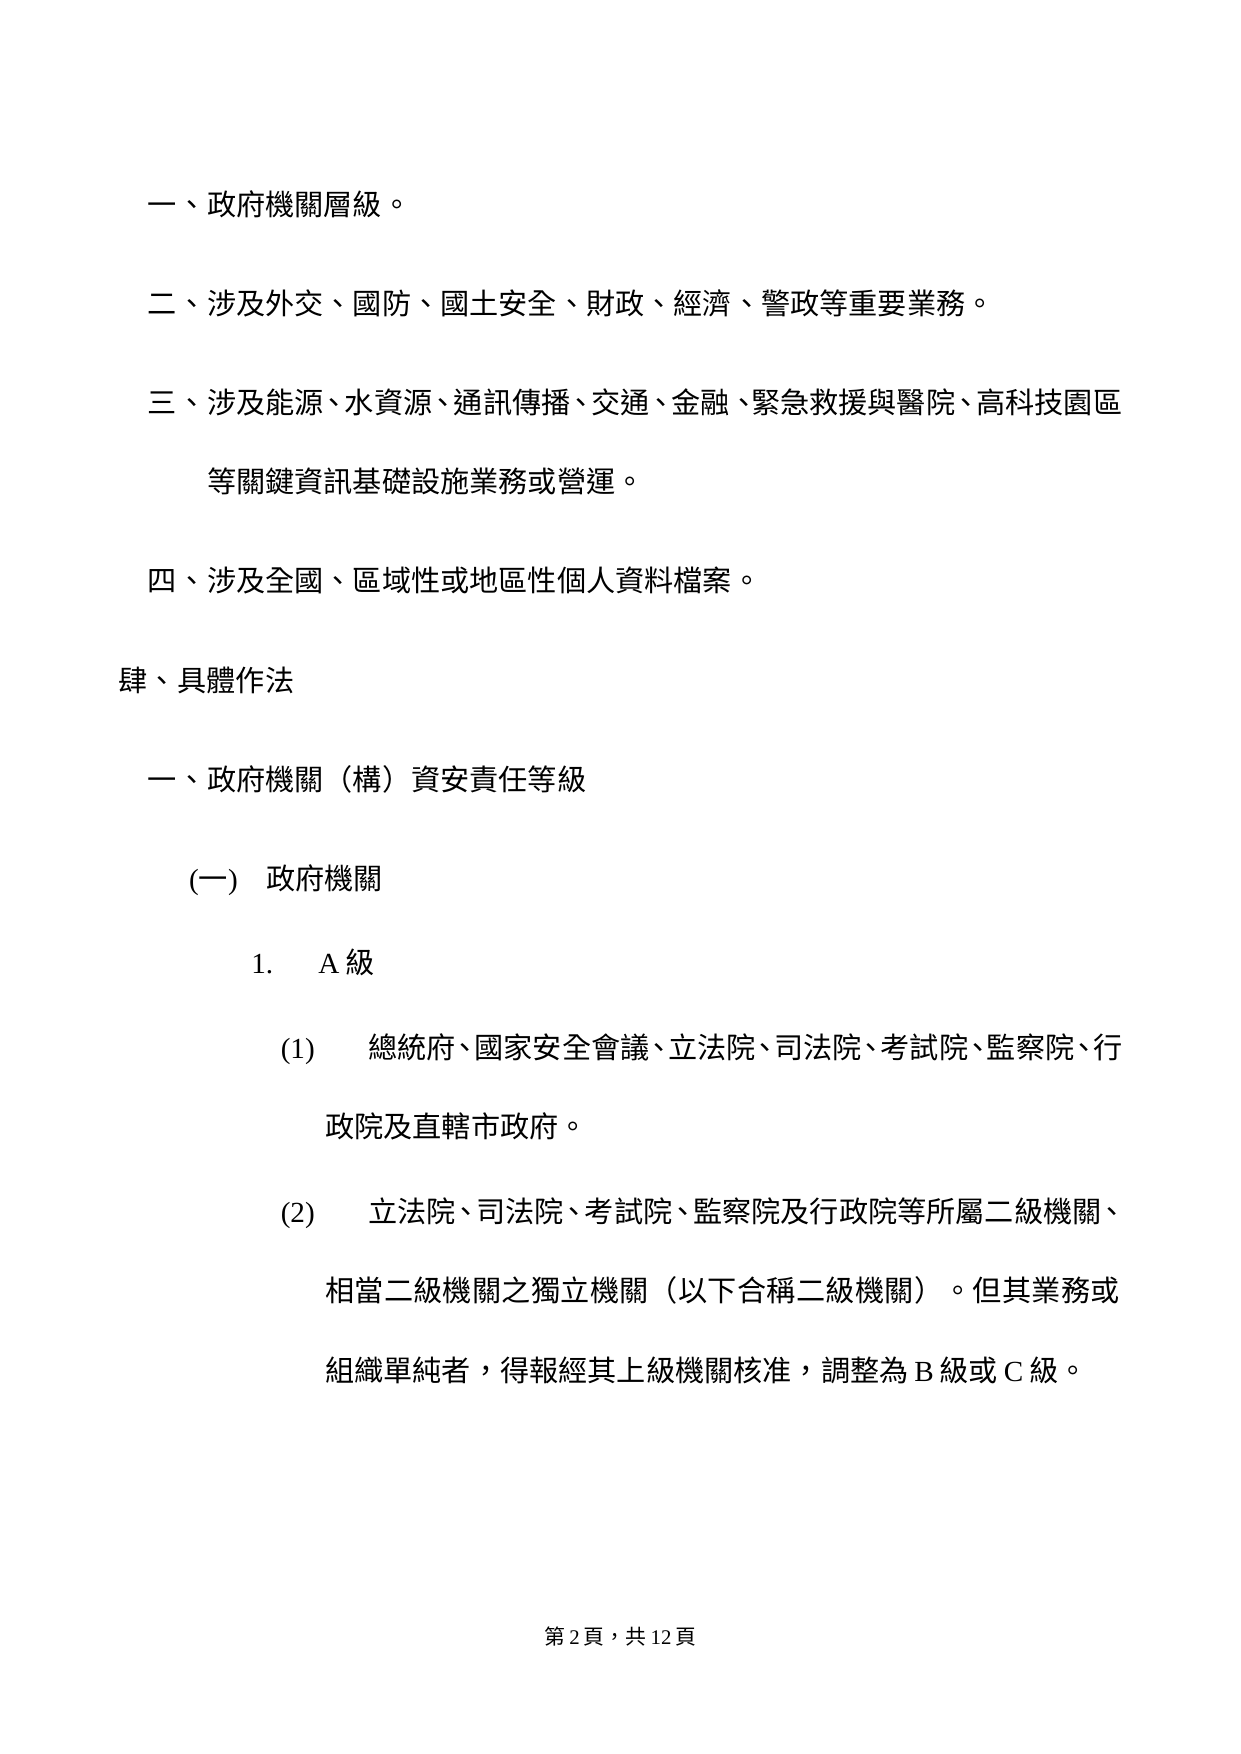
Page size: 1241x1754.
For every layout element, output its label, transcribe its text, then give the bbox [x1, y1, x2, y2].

list 政府機關（構）資安責任等級 [148, 738, 1122, 817]
list 政府機關層級。 [148, 163, 1122, 242]
list A級 [251, 922, 1122, 1001]
list 涉及能源、水資源、通訊傳播、交通、金融、緊急救援與醫院、高科技園區等關鍵資訊基礎設施業務或營運。 [148, 361, 1122, 520]
list 涉及全國、區域性或地區性個人資料檔案。 [148, 539, 1122, 619]
list 政府機關 [189, 837, 1122, 916]
list 涉及外交、國防、國土安全、財政、經濟、警政等重要業務。 [148, 262, 1122, 341]
list 具體作法 [118, 639, 1122, 718]
list 總統府、國家安全會議、立法院、司法院、考試院、監察院、行政院及直轄市政府。 [281, 1006, 1122, 1165]
list 立法院、司法院、考試院、監察院及行政院等所屬二級機關、相當二級機關之獨立機關（以下合稱二級機關）。但其業務或組織單純者，得報經其上級機關核准，調整為B級或C級。 [281, 1170, 1122, 1408]
